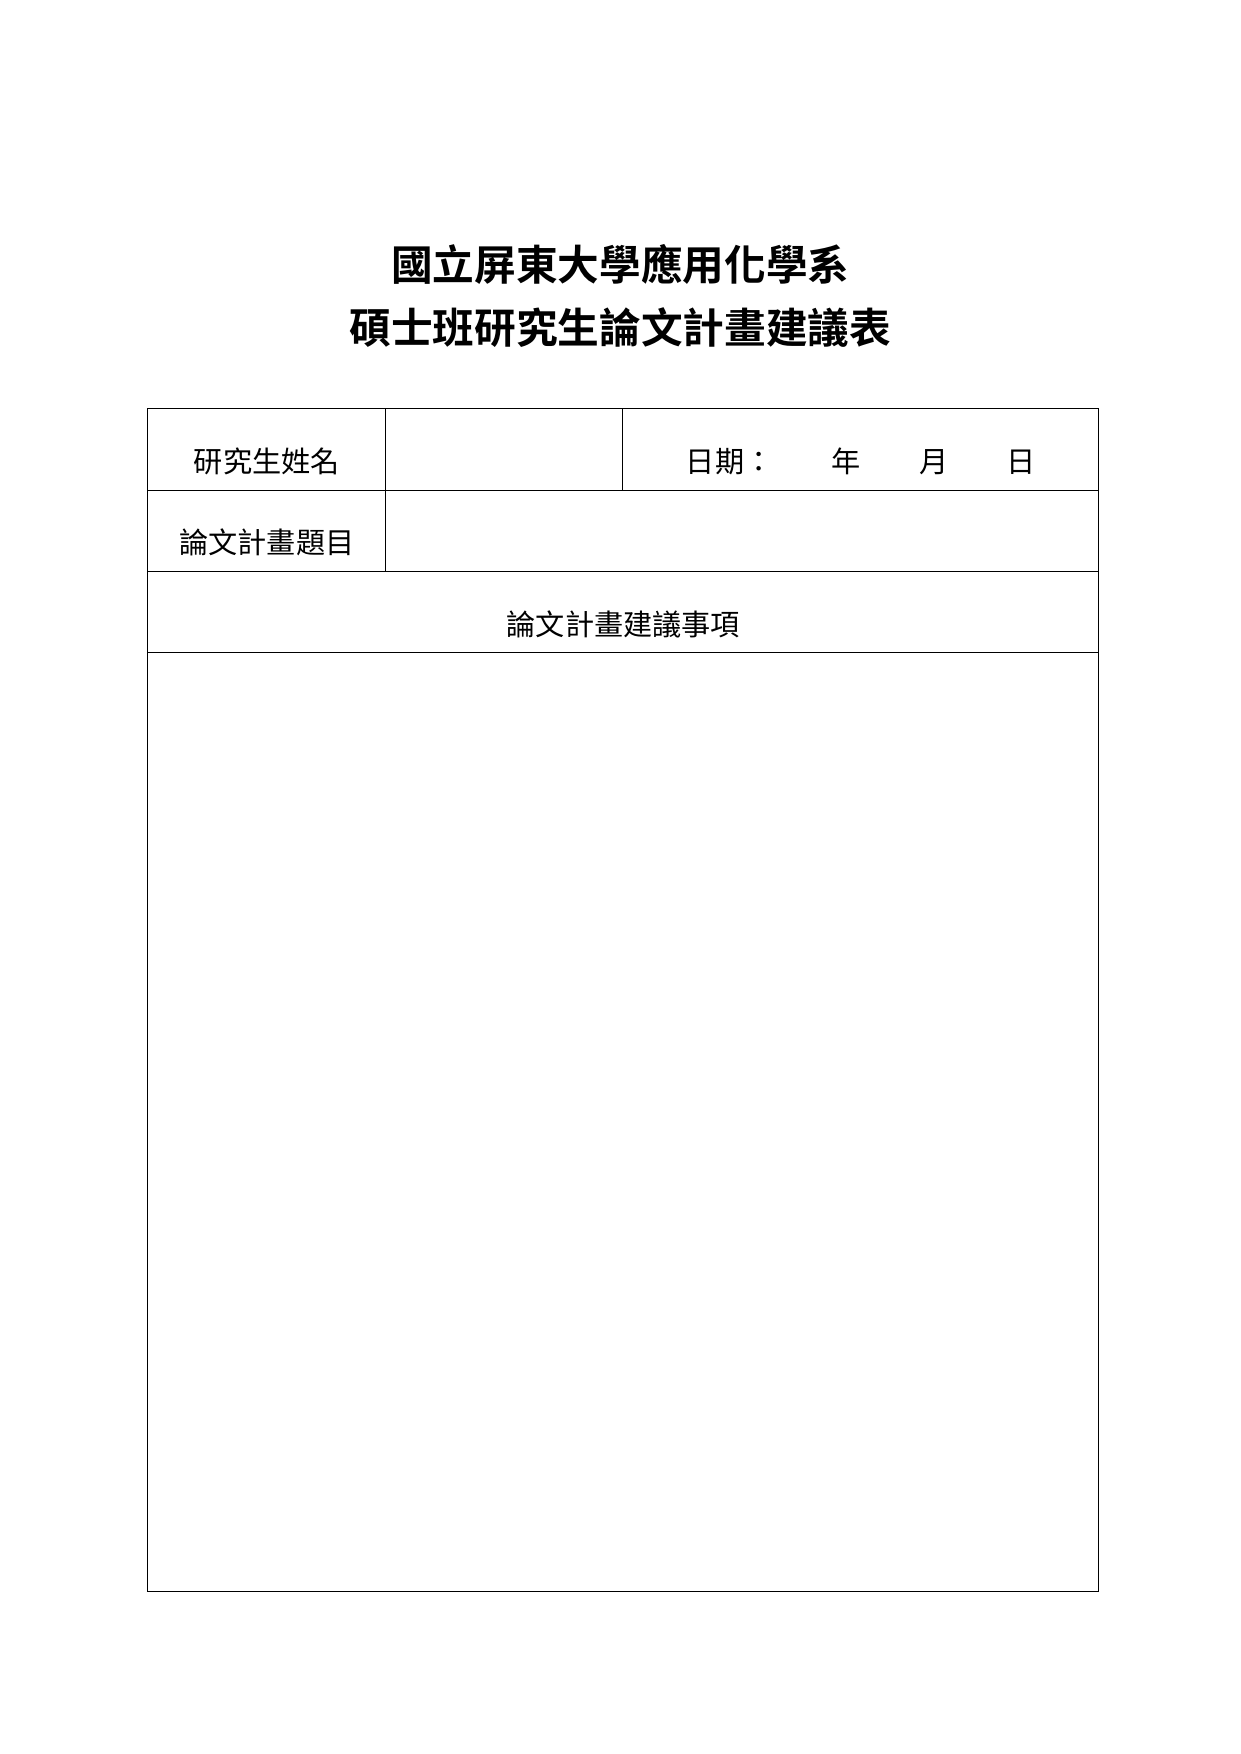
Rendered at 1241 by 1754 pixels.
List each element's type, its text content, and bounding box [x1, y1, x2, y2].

table_cell 論文計畫題目 [148, 491, 385, 571]
text 國立屏東大學應用化學系 [148, 221, 1092, 283]
text 碩士班研究生論文計畫建議表 [148, 283, 1092, 346]
table_cell 論文計畫建議事項 [148, 572, 1098, 652]
table_cell [148, 653, 1098, 1591]
table_header 日期： 年 月 日 [623, 409, 1098, 489]
table_header [386, 409, 622, 489]
table_cell [386, 491, 1098, 571]
table_header 研究生姓名 [148, 409, 385, 489]
